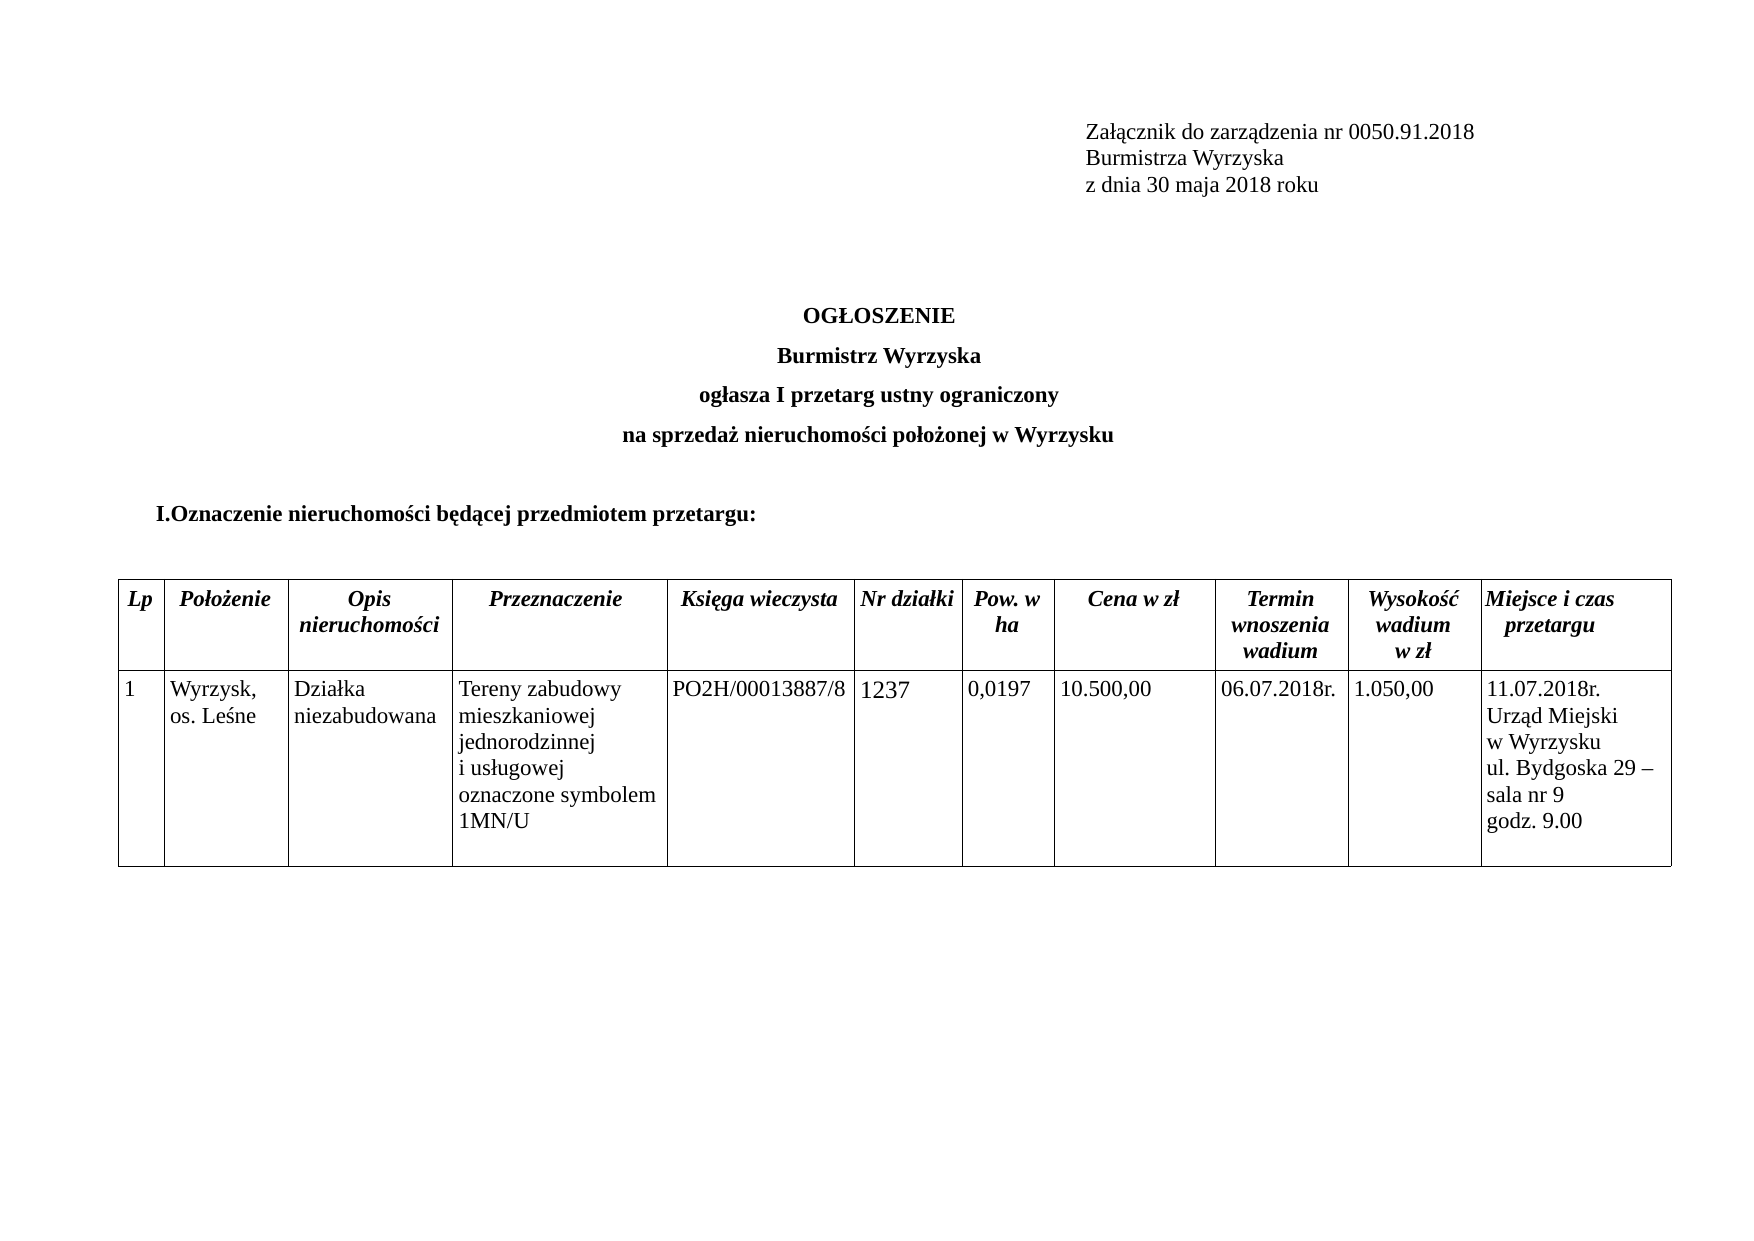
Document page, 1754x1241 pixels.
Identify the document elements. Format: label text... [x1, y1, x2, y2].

text OGŁOSZENIE [118, 303, 1640, 329]
text na sprzedaż nieruchomości położonej w Wyrzysku [118, 421, 1640, 447]
table_cell 1.050,00 [1349, 671, 1481, 866]
table_header Opis nieruchomości [289, 580, 452, 669]
table_header Miejsce i czas przetargu [1482, 580, 1671, 669]
text ogłasza I przetarg ustny ograniczony [118, 382, 1640, 408]
table_cell 10.500,00 [1055, 671, 1215, 866]
table_cell Tereny zabudowy mieszkaniowej jednorodzinnej i usługowej oznaczone symbolem 1MN/U [453, 671, 667, 866]
table_cell Wyrzysk, os. Leśne [165, 671, 288, 866]
table_cell 1237 [855, 671, 962, 866]
table_header Wysokość wadium w zł [1349, 580, 1481, 669]
table_header Cena w zł [1055, 580, 1215, 669]
table_cell PO2H/00013887/8 [668, 671, 854, 866]
table_header Księga wieczysta [668, 580, 854, 669]
table_cell 11.07.2018r. Urząd Miejski w Wyrzysku ul. Bydgoska 29 – sala nr 9 godz. 9.00 [1482, 671, 1671, 866]
text z dnia 30 maja 2018 roku [1085, 171, 1640, 197]
list Oznaczenie nieruchomości będącej przedmiotem przetargu: [156, 500, 1640, 526]
table_cell Działka niezabudowana [289, 671, 452, 866]
text Burmistrza Wyrzyska [1085, 144, 1640, 171]
table_header Pow. w ha [963, 580, 1054, 669]
text Załącznik do zarządzenia nr 0050.91.2018 [1085, 118, 1640, 144]
table_header Termin wnoszenia wadium [1216, 580, 1348, 669]
table_cell 1 [119, 671, 164, 866]
table_header Nr działki [855, 580, 962, 669]
table_cell 0,0197 [963, 671, 1054, 866]
table_header Położenie [165, 580, 288, 669]
text Burmistrz Wyrzyska [118, 342, 1640, 368]
table_header Lp [119, 580, 164, 669]
table_header Przeznaczenie [453, 580, 667, 669]
table_cell 06.07.2018r. [1216, 671, 1348, 866]
